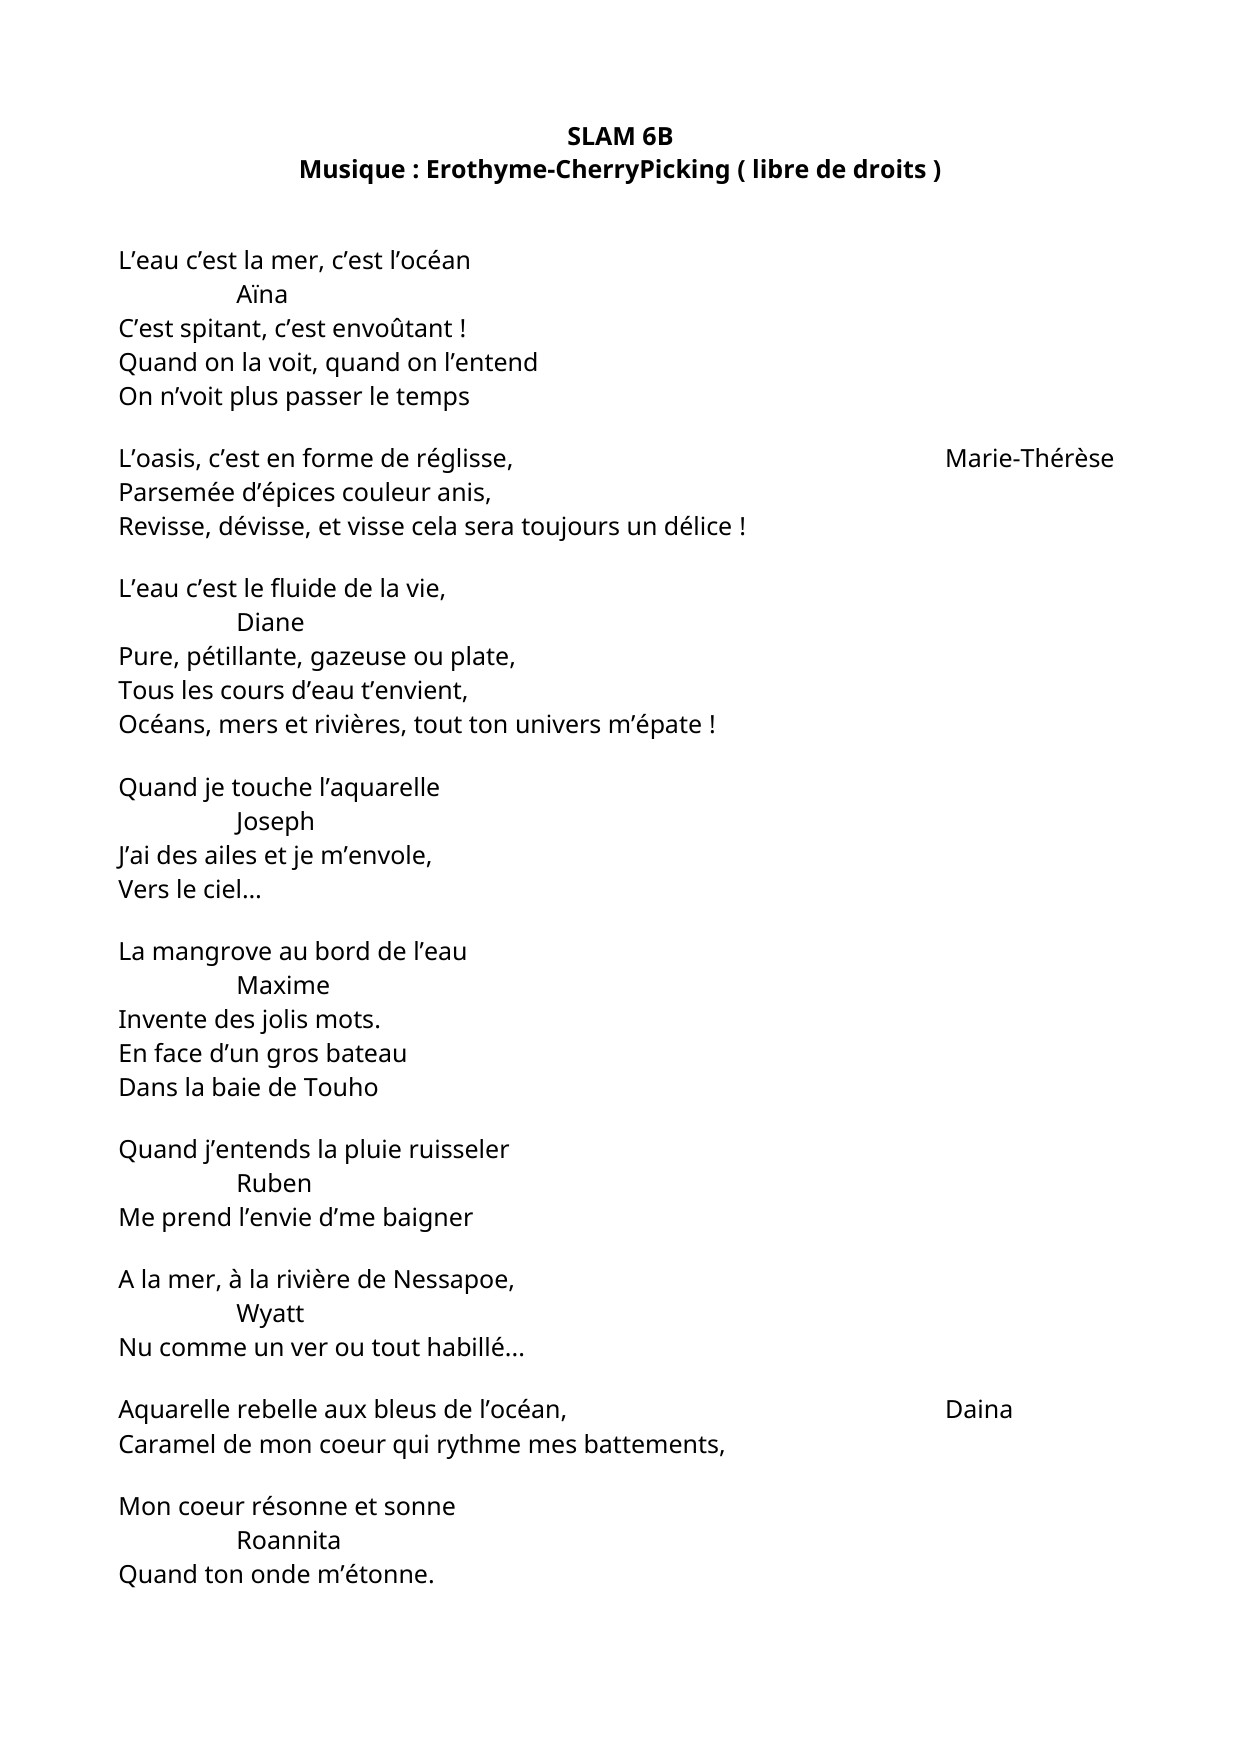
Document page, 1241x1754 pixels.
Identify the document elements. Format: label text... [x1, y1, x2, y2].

text Caramel de mon coeur qui rythme mes battements, [118, 1426, 1122, 1460]
text Quand je touche l’aquarelle Joseph [118, 769, 1122, 837]
text C’est spitant, c’est envoûtant ! [118, 310, 1122, 344]
text La mangrove au bord de l’eau Maxime [118, 933, 1122, 1002]
text Quand j’entends la pluie ruisseler Ruben [118, 1132, 1122, 1200]
text On n’voit plus passer le temps [118, 378, 1122, 413]
text Revisse, dévisse, et visse cela sera toujours un délice ! [118, 509, 1122, 543]
text Dans la baie de Touho [118, 1070, 1122, 1104]
text Tous les cours d’eau t’envient, [118, 673, 1122, 707]
text A la mer, à la rivière de Nessapoe, Wyatt [118, 1262, 1122, 1330]
text Invente des jolis mots. [118, 1002, 1122, 1036]
text Quand ton onde m’étonne. [118, 1556, 1122, 1591]
text L’oasis, c’est en forme de réglisse, Marie-Thérèse [118, 441, 1122, 475]
text Aquarelle rebelle aux bleus de l’océan, Daina [118, 1392, 1122, 1426]
text L’eau c’est le fluide de la vie, Diane [118, 571, 1122, 639]
text J’ai des ailes et je m’envole, [118, 837, 1122, 871]
text SLAM 6B [118, 118, 1122, 152]
text Parsemée d’épices couleur anis, [118, 475, 1122, 509]
text Musique : Erothyme-CherryPicking ( libre de droits ) [118, 152, 1122, 186]
text Mon coeur résonne et sonne Roannita [118, 1488, 1122, 1556]
text En face d’un gros bateau [118, 1036, 1122, 1070]
text Me prend l’envie d’me baigner [118, 1200, 1122, 1234]
text Nu comme un ver ou tout habillé... [118, 1330, 1122, 1364]
text Pure, pétillante, gazeuse ou plate, [118, 639, 1122, 673]
text Océans, mers et rivières, tout ton univers m’épate ! [118, 707, 1122, 741]
text L’eau c’est la mer, c’est l’océan Aïna [118, 242, 1122, 310]
text Vers le ciel… [118, 871, 1122, 905]
text Quand on la voit, quand on l’entend [118, 344, 1122, 378]
